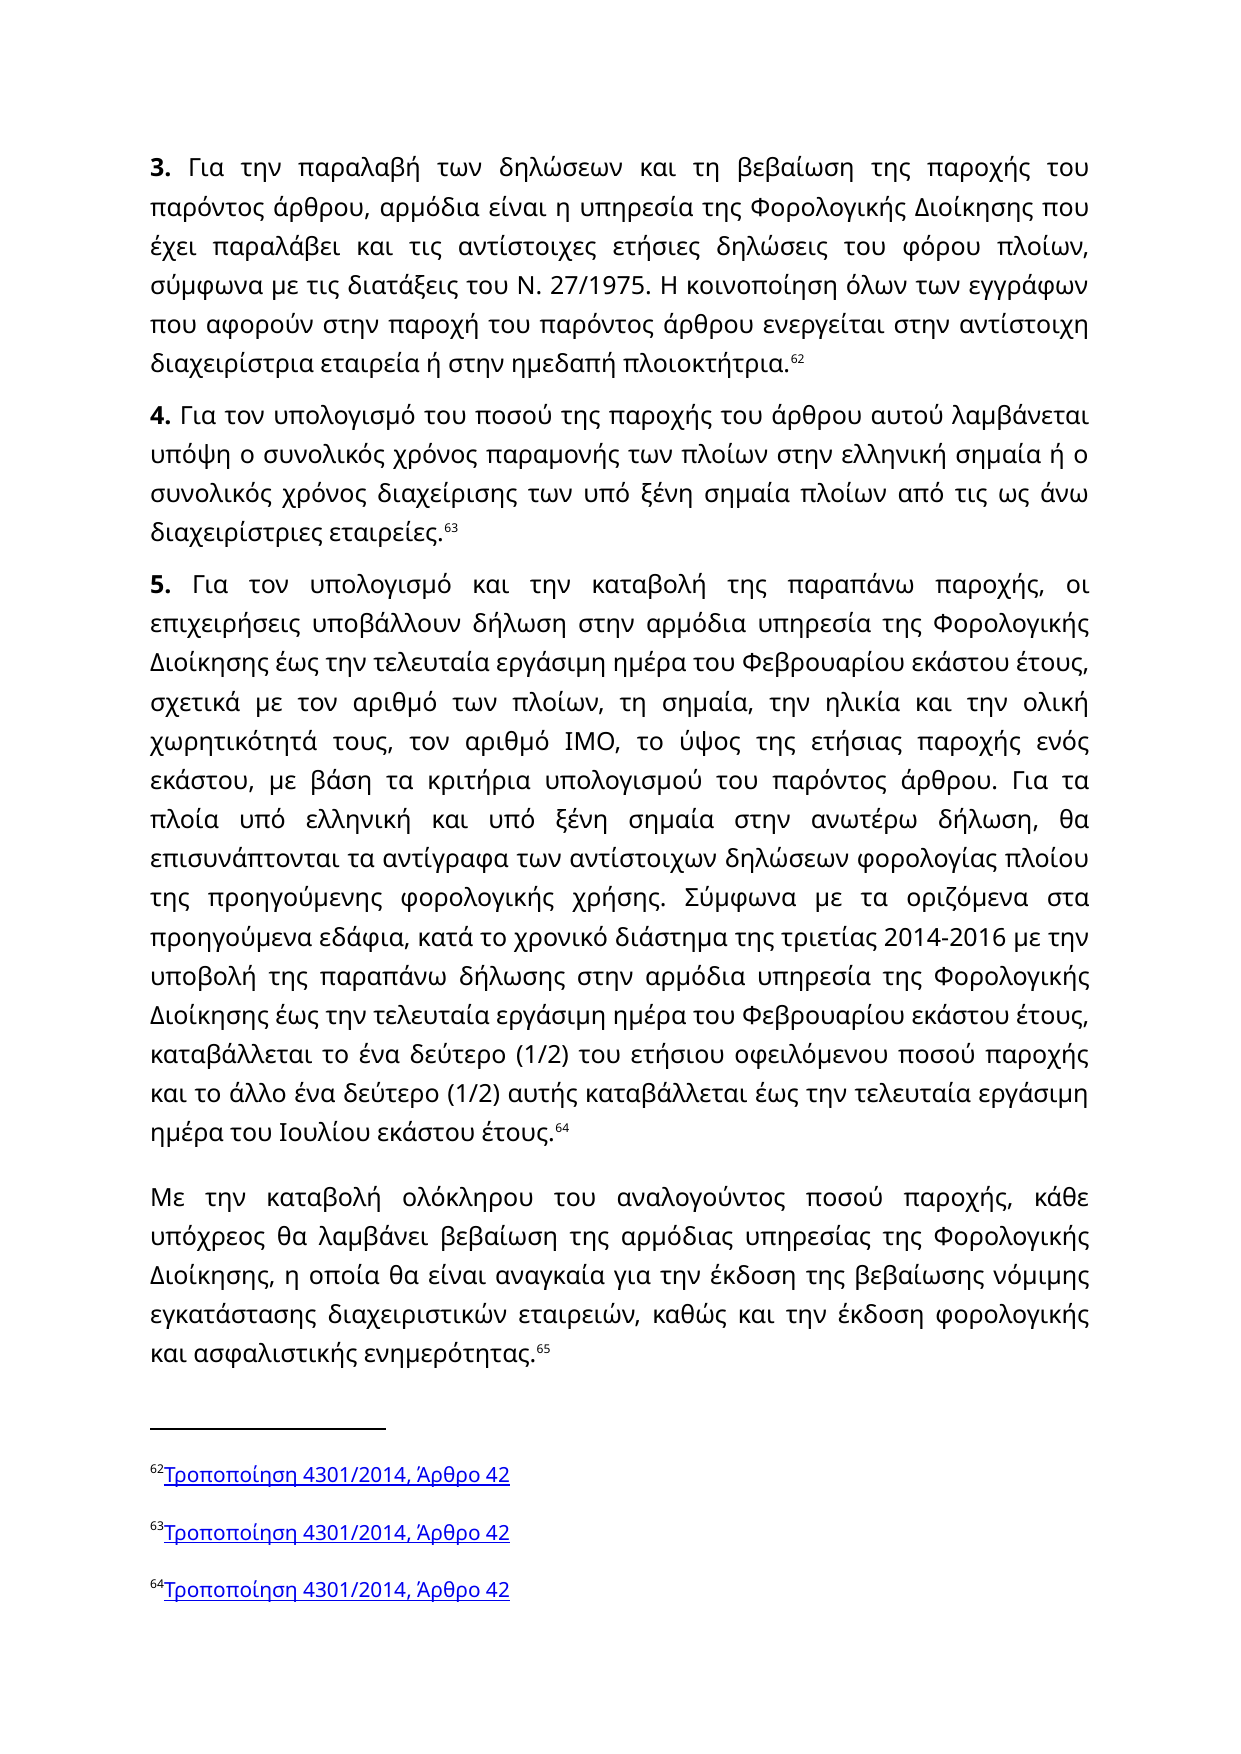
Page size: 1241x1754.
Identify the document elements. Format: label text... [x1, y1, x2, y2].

text Τροποποίηση 4301/2014, Άρθρο 42 [150, 1576, 1090, 1604]
text 4. Για τον υπολογισμό του ποσού της παροχής του άρθρου αυτού λαμβάνεται υπόψη ο συνολικός χρόνος παραμονής των πλοίων στην ελληνική σημαία ή ο συνολικός χρόνος διαχείρισης των υπό ξένη σημαία πλοίων από τις ως άνω διαχειρίστριες εταιρείες. [150, 397, 1090, 549]
text Τροποποίηση 4301/2014, Άρθρο 42 [150, 1518, 1090, 1546]
text 5. Για τον υπολογισμό και την καταβολή της παραπάνω παροχής, οι επιχειρήσεις υποβάλλουν δήλωση στην αρμόδια υπηρεσία της Φορολογικής Διοίκησης έως την τελευταία εργάσιμη ημέρα του Φεβρουαρίου εκάστου έτους, σχετικά με τον αριθμό των πλοίων, τη σημαία, την ηλικία και την ολική χωρητικότητά τους, τον αριθμό ΙΜΟ, το ύψος της ετήσιας παροχής ενός εκάστου, με βάση τα κριτήρια υπολογισμού του παρόντος άρθρου. Για τα πλοία υπό ελληνική και υπό ξένη σημαία στην ανωτέρω δήλωση, θα επισυνάπτονται τα αντίγραφα των αντίστοιχων δηλώσεων φορολογίας πλοίου της προηγούμενης φορολογικής χρήσης. Σύμφωνα με τα οριζόμενα στα προηγούμενα εδάφια, κατά το χρονικό διάστημα της τριετίας 2014-2016 με την υποβολή της παραπάνω δήλωσης στην αρμόδια υπηρεσία της Φορολογικής Διοίκησης έως την τελευταία εργάσιμη ημέρα του Φεβρουαρίου εκάστου έτους, καταβάλλεται το ένα δεύτερο (1/2) του ετήσιου οφειλόμενου ποσού παροχής και το άλλο ένα δεύτερο (1/2) αυτής καταβάλλεται έως την τελευταία εργάσιμη ημέρα του Ιουλίου εκάστου έτους. [150, 567, 1090, 1149]
text Με την καταβολή ολόκληρου του αναλογούντος ποσού παροχής, κάθε υπόχρεος θα λαμβάνει βεβαίωση της αρμόδιας υπηρεσίας της Φορολογικής Διοίκησης, η οποία θα είναι αναγκαία για την έκδοση της βεβαίωσης νόμιμης εγκατάστασης διαχειριστικών εταιρειών, καθώς και την έκδοση φορολογικής και ασφαλιστικής ενημερότητας. [150, 1179, 1090, 1370]
text Τροποποίηση 4301/2014, Άρθρο 42 [150, 1460, 1090, 1489]
text 3. Για την παραλαβή των δηλώσεων και τη βεβαίωση της παροχής του παρόντος άρθρου, αρμόδια είναι η υπηρεσία της Φορολογικής Διοίκησης που έχει παραλάβει και τις αντίστοιχες ετήσιες δηλώσεις του φόρου πλοίων, σύμφωνα με τις διατάξεις του Ν. 27/1975. Η κοινοποίηση όλων των εγγράφων που αφορούν στην παροχή του παρόντος άρθρου ενεργείται στην αντίστοιχη διαχειρίστρια εταιρεία ή στην ημεδαπή πλοιοκτήτρια. [150, 150, 1090, 380]
